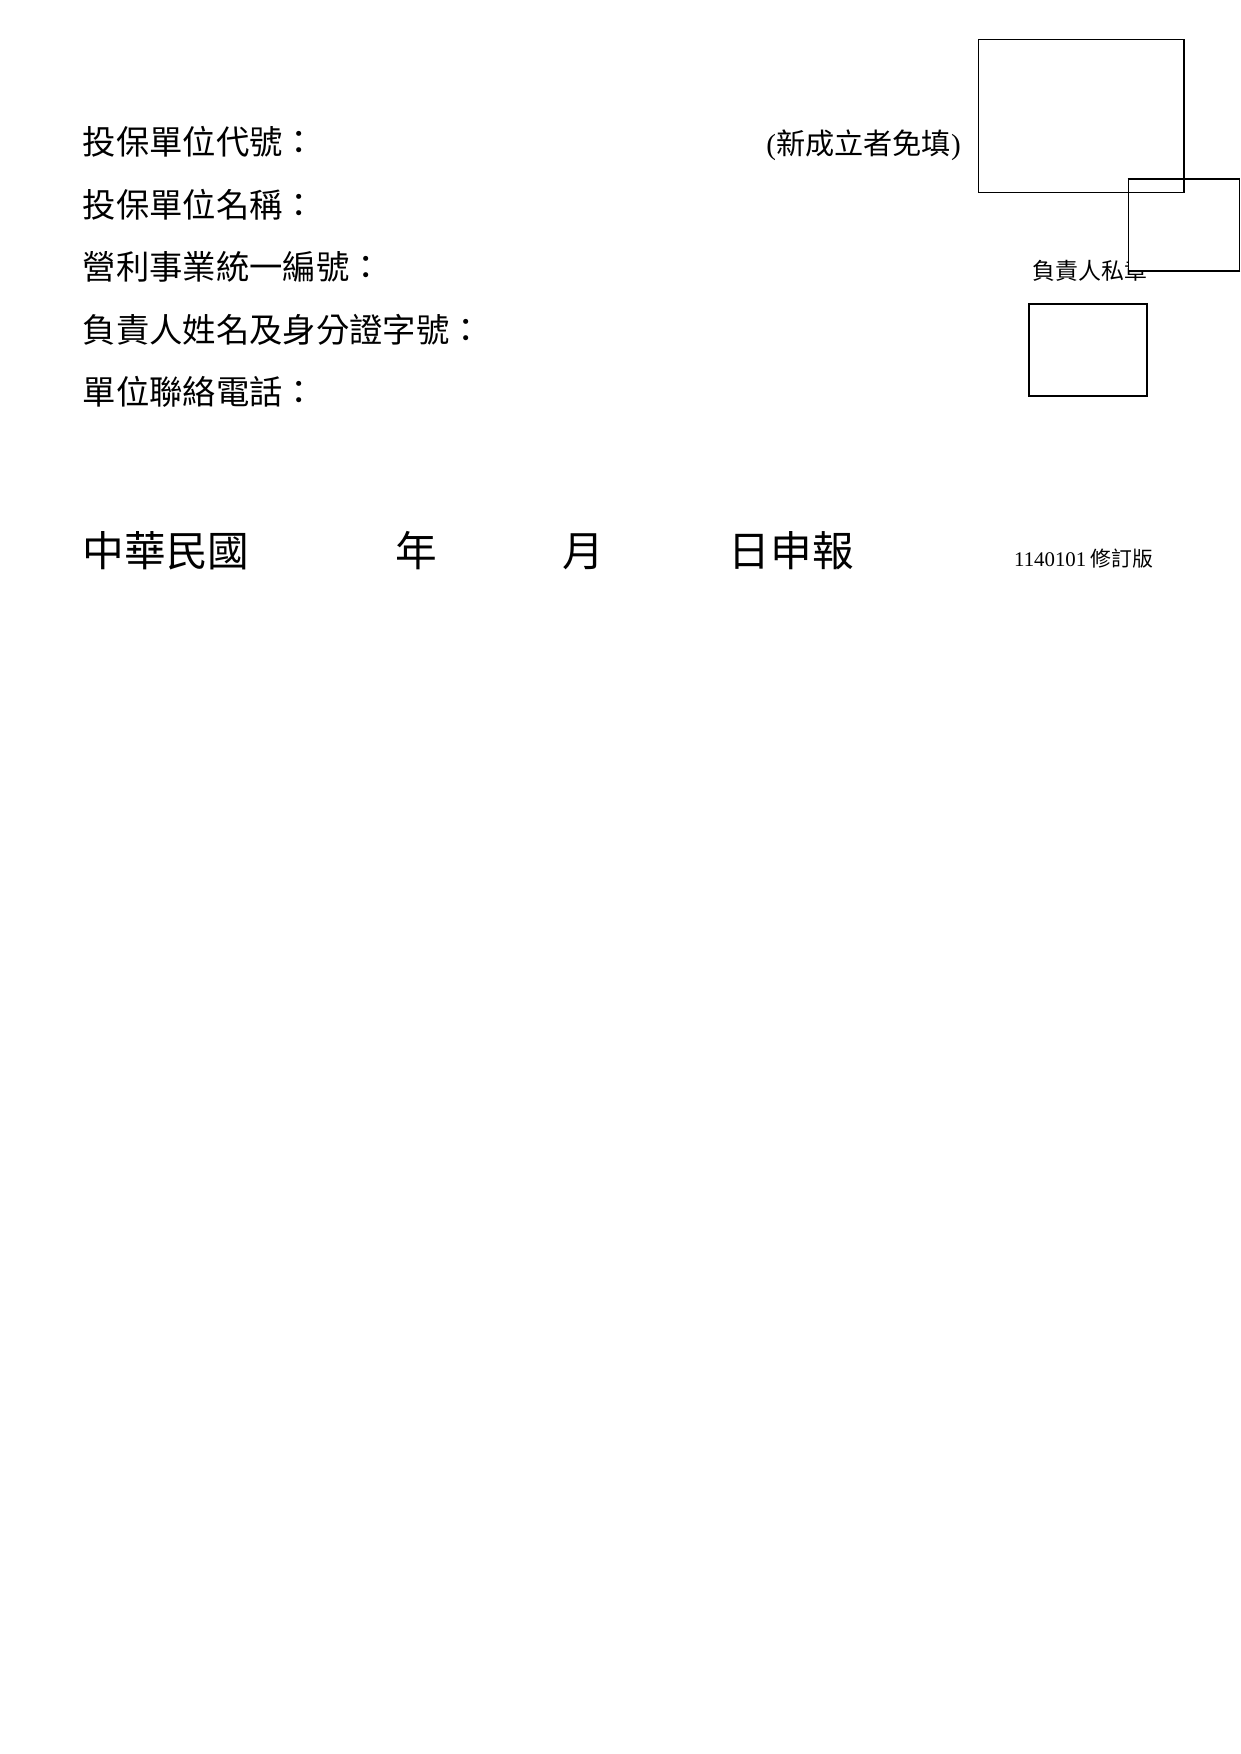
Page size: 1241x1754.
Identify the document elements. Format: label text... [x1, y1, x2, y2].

text 投保單位名稱： [979, 161, 1157, 192]
text 投保單位名稱： [83, 161, 1128, 224]
text [979, 99, 1157, 161]
text [1030, 305, 1146, 395]
text 投保單位名稱： [1129, 180, 1239, 270]
text 投保單位名稱： [1129, 180, 1183, 192]
text 營利事業統一編號： 負責人私章 [83, 224, 1157, 286]
text 投保單位代號： (新成立者免填) [83, 99, 978, 161]
text 負責人姓名及身分證字號： [83, 286, 1157, 349]
text 中華民國 年 月 日申報 1140101修訂版 [83, 474, 1157, 599]
text 單位聯絡電話： [83, 349, 1157, 411]
